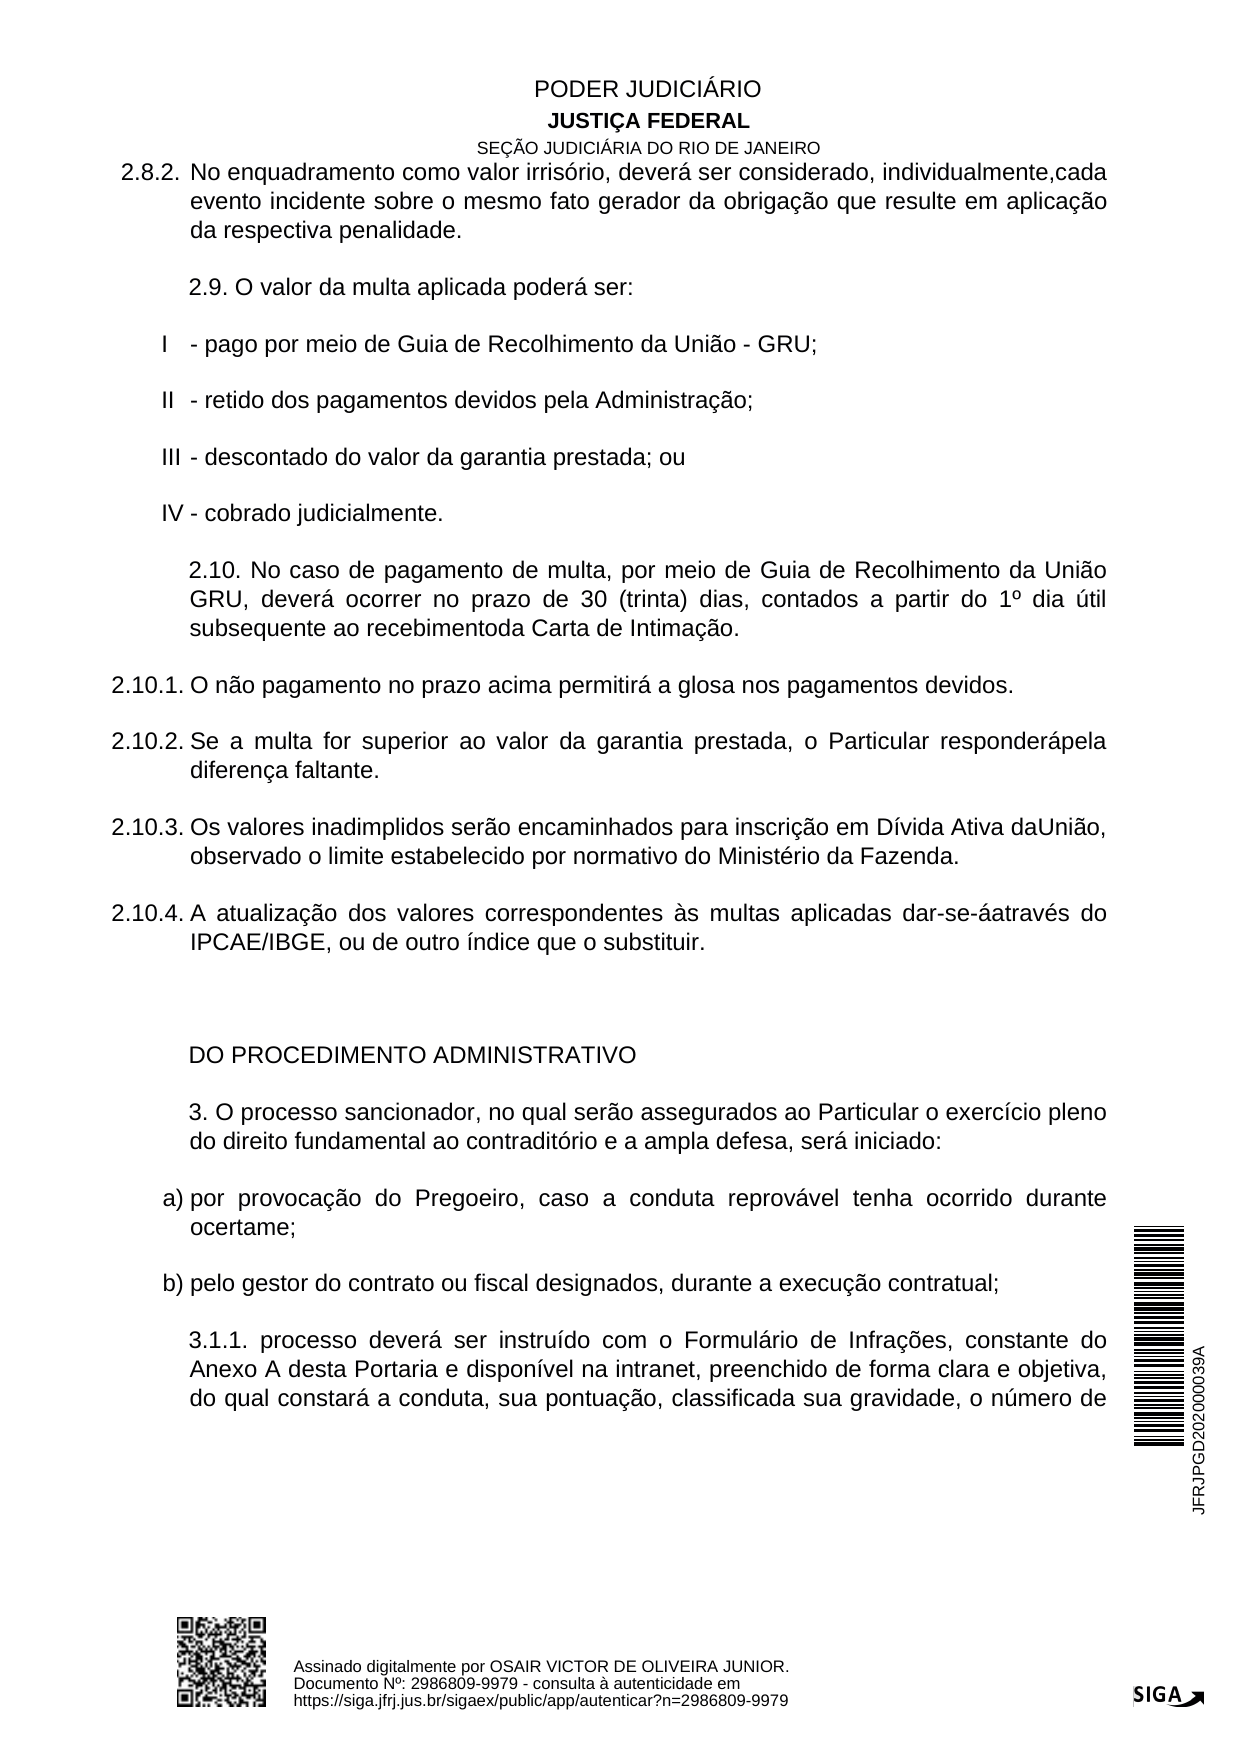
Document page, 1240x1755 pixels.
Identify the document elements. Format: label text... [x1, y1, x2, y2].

list O não pagamento no prazo acima permitirá a glosa nos pagamentos devidos. [111, 671, 1108, 698]
list A atualização dos valores correspondentes às multas aplicadas dar-se-áatravés do IPCAE/IBGE, ou de outro índice que o substituir. [111, 899, 1108, 955]
list - descontado do valor da garantia prestada; ou [161, 443, 1108, 470]
list - cobrado judicialmente. [161, 499, 1108, 527]
list pelo gestor do contrato ou fiscal designados, durante a execução contratual; [162, 1269, 1108, 1297]
text DO PROCEDIMENTO ADMINISTRATIVO [188, 1041, 1108, 1069]
list Se a multa for superior ao valor da garantia prestada, o Particular responderápela diferença faltante. [111, 727, 1108, 784]
list No enquadramento como valor irrisório, deverá ser considerado, individualmente,cada evento incidente sobre o mesmo fato gerador da obrigação que resulte em aplicação da respectiva penalidade. [121, 158, 1108, 244]
text 2.10. No caso de pagamento de multa, por meio de Guia de Recolhimento da União GRU, deverá ocorrer no prazo de 30 (trinta) dias, contados a partir do 1º dia útil subsequente ao recebimentoda Carta de Intimação. [188, 556, 1108, 642]
text 3. O processo sancionador, no qual serão assegurados ao Particular o exercício pleno do direito fundamental ao contraditório e a ampla defesa, será iniciado: [188, 1098, 1108, 1154]
list por provocação do Pregoeiro, caso a conduta reprovável tenha ocorrido durante ocertame; [162, 1183, 1108, 1240]
list - retido dos pagamentos devidos pela Administração; [161, 386, 1108, 414]
text 3.1.1. processo deverá ser instruído com o Formulário de Infrações, constante do Anexo A desta Portaria e disponível na intranet, preenchido de forma clara e objetiva, do qual constará a conduta, sua pontuação, classificada sua gravidade, o número de [188, 1326, 1108, 1412]
text 2.9. O valor da multa aplicada poderá ser: [188, 273, 1108, 301]
list - pago por meio de Guia de Recolhimento da União - GRU; [161, 329, 1108, 357]
list Os valores inadimplidos serão encaminhados para inscrição em Dívida Ativa daUnião, observado o limite estabelecido por normativo do Ministério da Fazenda. [111, 813, 1108, 870]
